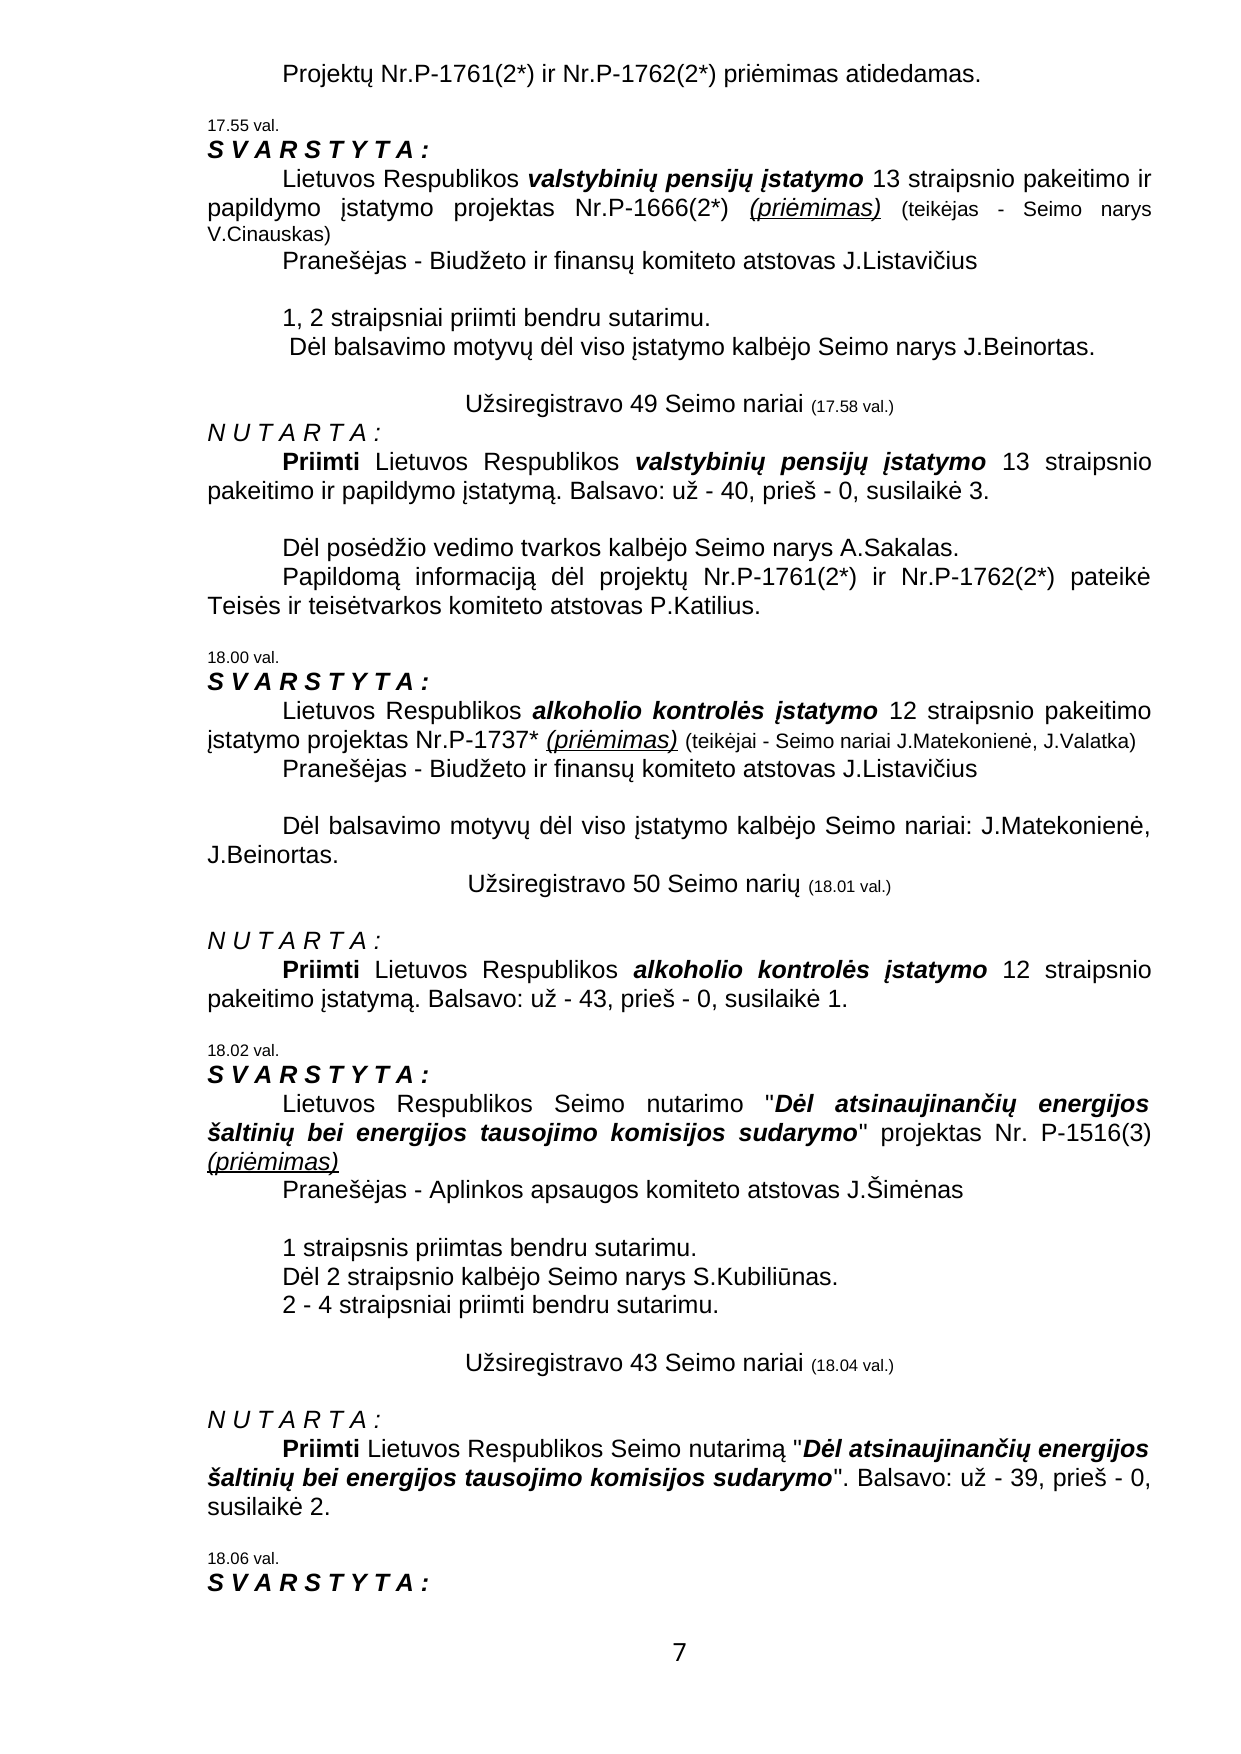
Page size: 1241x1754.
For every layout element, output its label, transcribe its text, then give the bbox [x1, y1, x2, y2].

text Lietuvos Respublikos Seimo nutarimo "Dėl atsinaujinančių energijos šaltinių bei energijos tausojimo komisijos sudarymo" projektas Nr. P-1516(3) (priėmimas) [207, 1089, 1152, 1175]
text Lietuvos Respublikos alkoholio kontrolės įstatymo 12 straipsnio pakeitimo įstatymo projektas Nr.P-1737* (priėmimas) (teikėjai - Seimo nariai J.Matekonienė, J.Valatka) [207, 696, 1152, 753]
text 2 - 4 straipsniai priimti bendru sutarimu. [207, 1290, 1152, 1319]
text S V A R S T Y T A : [207, 1568, 1152, 1597]
text N U T A R T A : [207, 926, 1152, 955]
text Priimti Lietuvos Respublikos valstybinių pensijų įstatymo 13 straipsnio pakeitimo ir papildymo įstatymą. Balsavo: už - 40, prieš - 0, susilaikė 3. [207, 447, 1152, 504]
text N U T A R T A : [207, 418, 1152, 447]
text Dėl 2 straipsnio kalbėjo Seimo narys S.Kubiliūnas. [207, 1261, 1152, 1290]
text Užsiregistravo 49 Seimo nariai (17.58 val.) [207, 389, 1152, 418]
text S V A R S T Y T A : [207, 135, 1152, 164]
text Užsiregistravo 43 Seimo nariai (18.04 val.) [207, 1348, 1152, 1376]
text Pranešėjas - Biudžeto ir finansų komiteto atstovas J.Listavičius [207, 246, 1152, 274]
text 1 straipsnis priimtas bendru sutarimu. [207, 1233, 1152, 1261]
text Priimti Lietuvos Respublikos alkoholio kontrolės įstatymo 12 straipsnio pakeitimo įstatymą. Balsavo: už - 43, prieš - 0, susilaikė 1. [207, 955, 1152, 1012]
text Lietuvos Respublikos valstybinių pensijų įstatymo 13 straipsnio pakeitimo ir papildymo įstatymo projektas Nr.P-1666(2*) (priėmimas) (teikėjas - Seimo narys V.Cinauskas) [207, 164, 1152, 246]
text Pranešėjas - Aplinkos apsaugos komiteto atstovas J.Šimėnas [207, 1175, 1152, 1204]
text N U T A R T A : [207, 1405, 1152, 1434]
text 18.02 val. [207, 1041, 1152, 1060]
text Pranešėjas - Biudžeto ir finansų komiteto atstovas J.Listavičius [207, 753, 1152, 782]
text Užsiregistravo 50 Seimo narių (18.01 val.) [207, 868, 1152, 897]
text 18.00 val. [207, 648, 1152, 667]
text 17.55 val. [207, 116, 1152, 135]
text Dėl posėdžio vedimo tvarkos kalbėjo Seimo narys A.Sakalas. [207, 533, 1152, 562]
text 1, 2 straipsniai priimti bendru sutarimu. [207, 303, 1152, 332]
text Dėl balsavimo motyvų dėl viso įstatymo kalbėjo Seimo nariai: J.Matekonienė, J.Beinortas. [207, 811, 1152, 868]
text Projektų Nr.P-1761(2*) ir Nr.P-1762(2*) priėmimas atidedamas. [207, 59, 1152, 87]
text Dėl balsavimo motyvų dėl viso įstatymo kalbėjo Seimo narys J.Beinortas. [207, 332, 1152, 361]
text Papildomą informaciją dėl projektų Nr.P-1761(2*) ir Nr.P-1762(2*) pateikė Teisės ir teisėtvarkos komiteto atstovas P.Katilius. [207, 562, 1152, 619]
text S V A R S T Y T A : [207, 667, 1152, 696]
text S V A R S T Y T A : [207, 1060, 1152, 1089]
text Priimti Lietuvos Respublikos Seimo nutarimą "Dėl atsinaujinančių energijos šaltinių bei energijos tausojimo komisijos sudarymo". Balsavo: už - 39, prieš - 0, susilaikė 2. [207, 1434, 1152, 1520]
text 18.06 val. [207, 1549, 1152, 1568]
